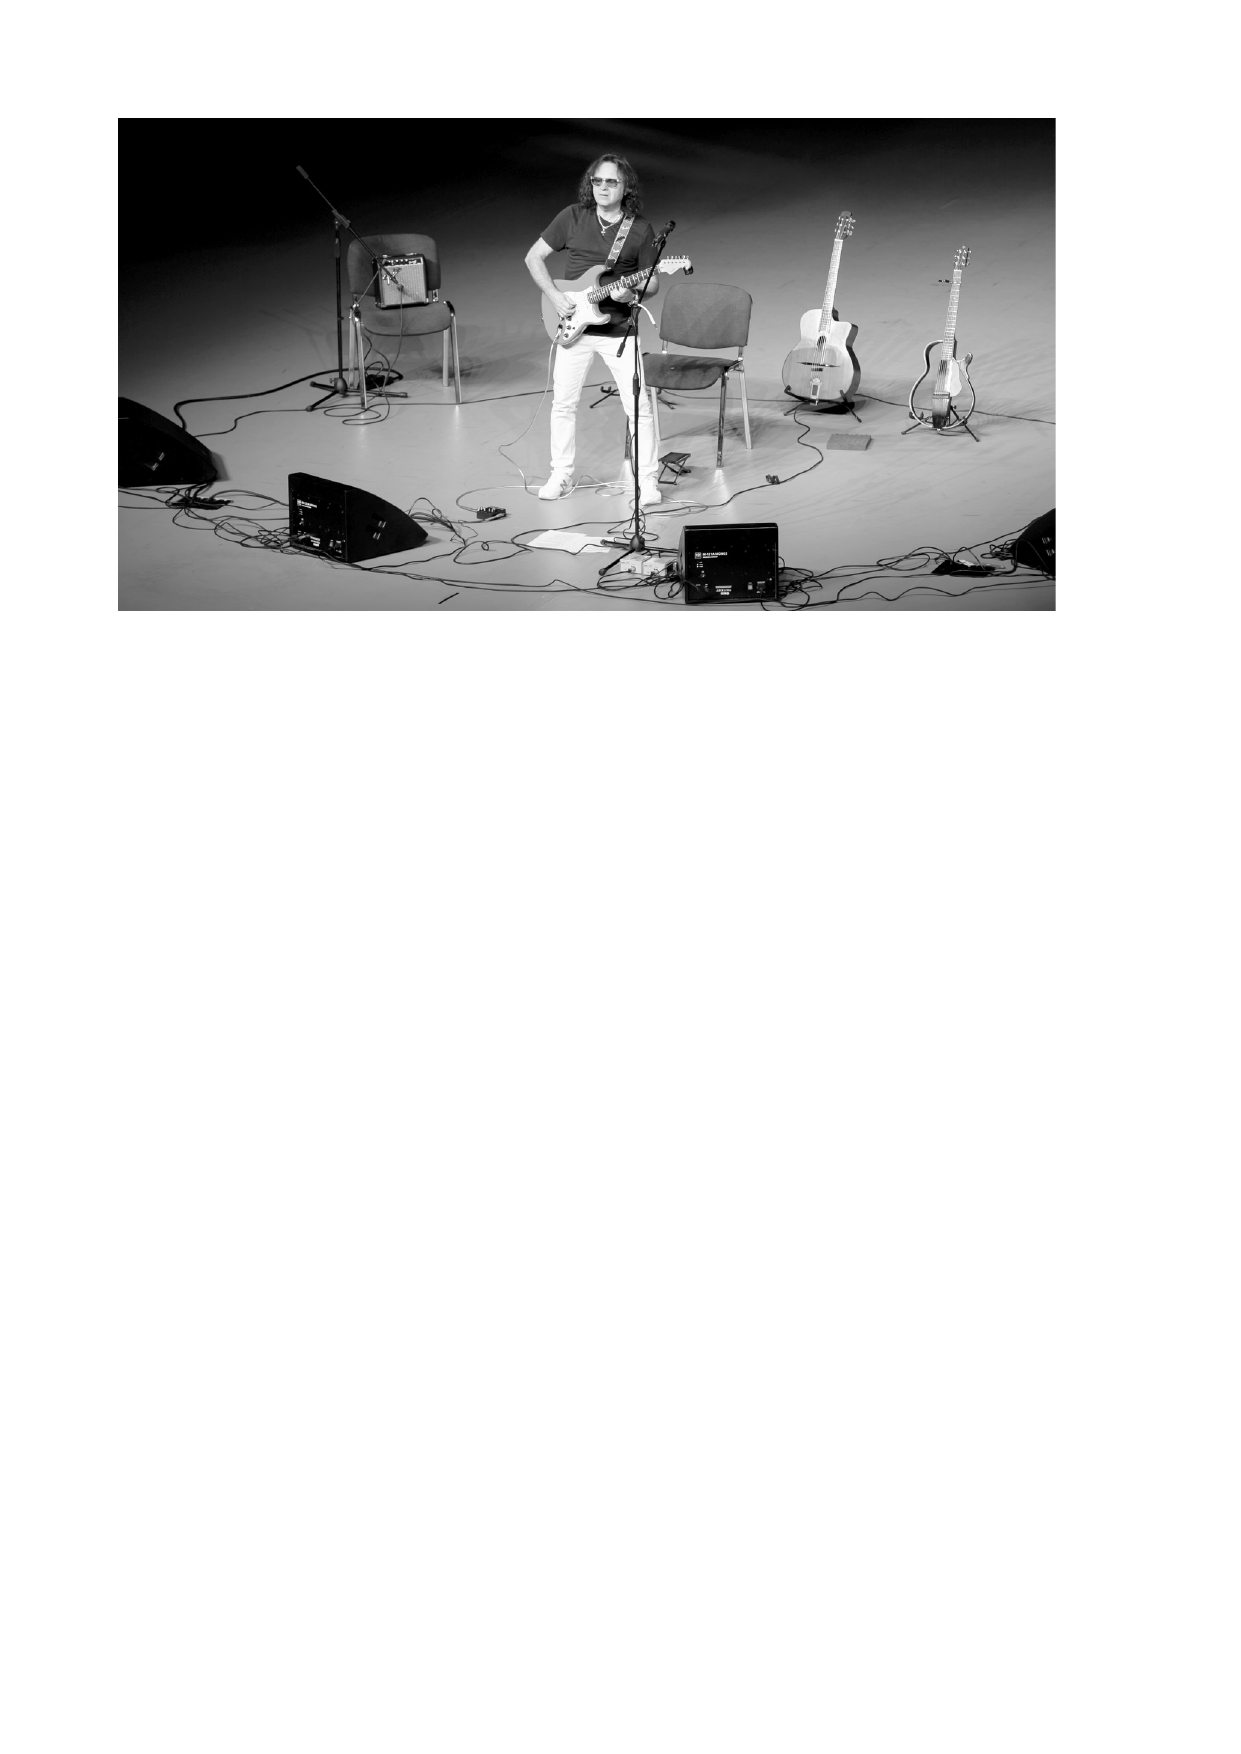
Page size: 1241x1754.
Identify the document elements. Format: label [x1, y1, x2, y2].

picture [118, 118, 1056, 611]
